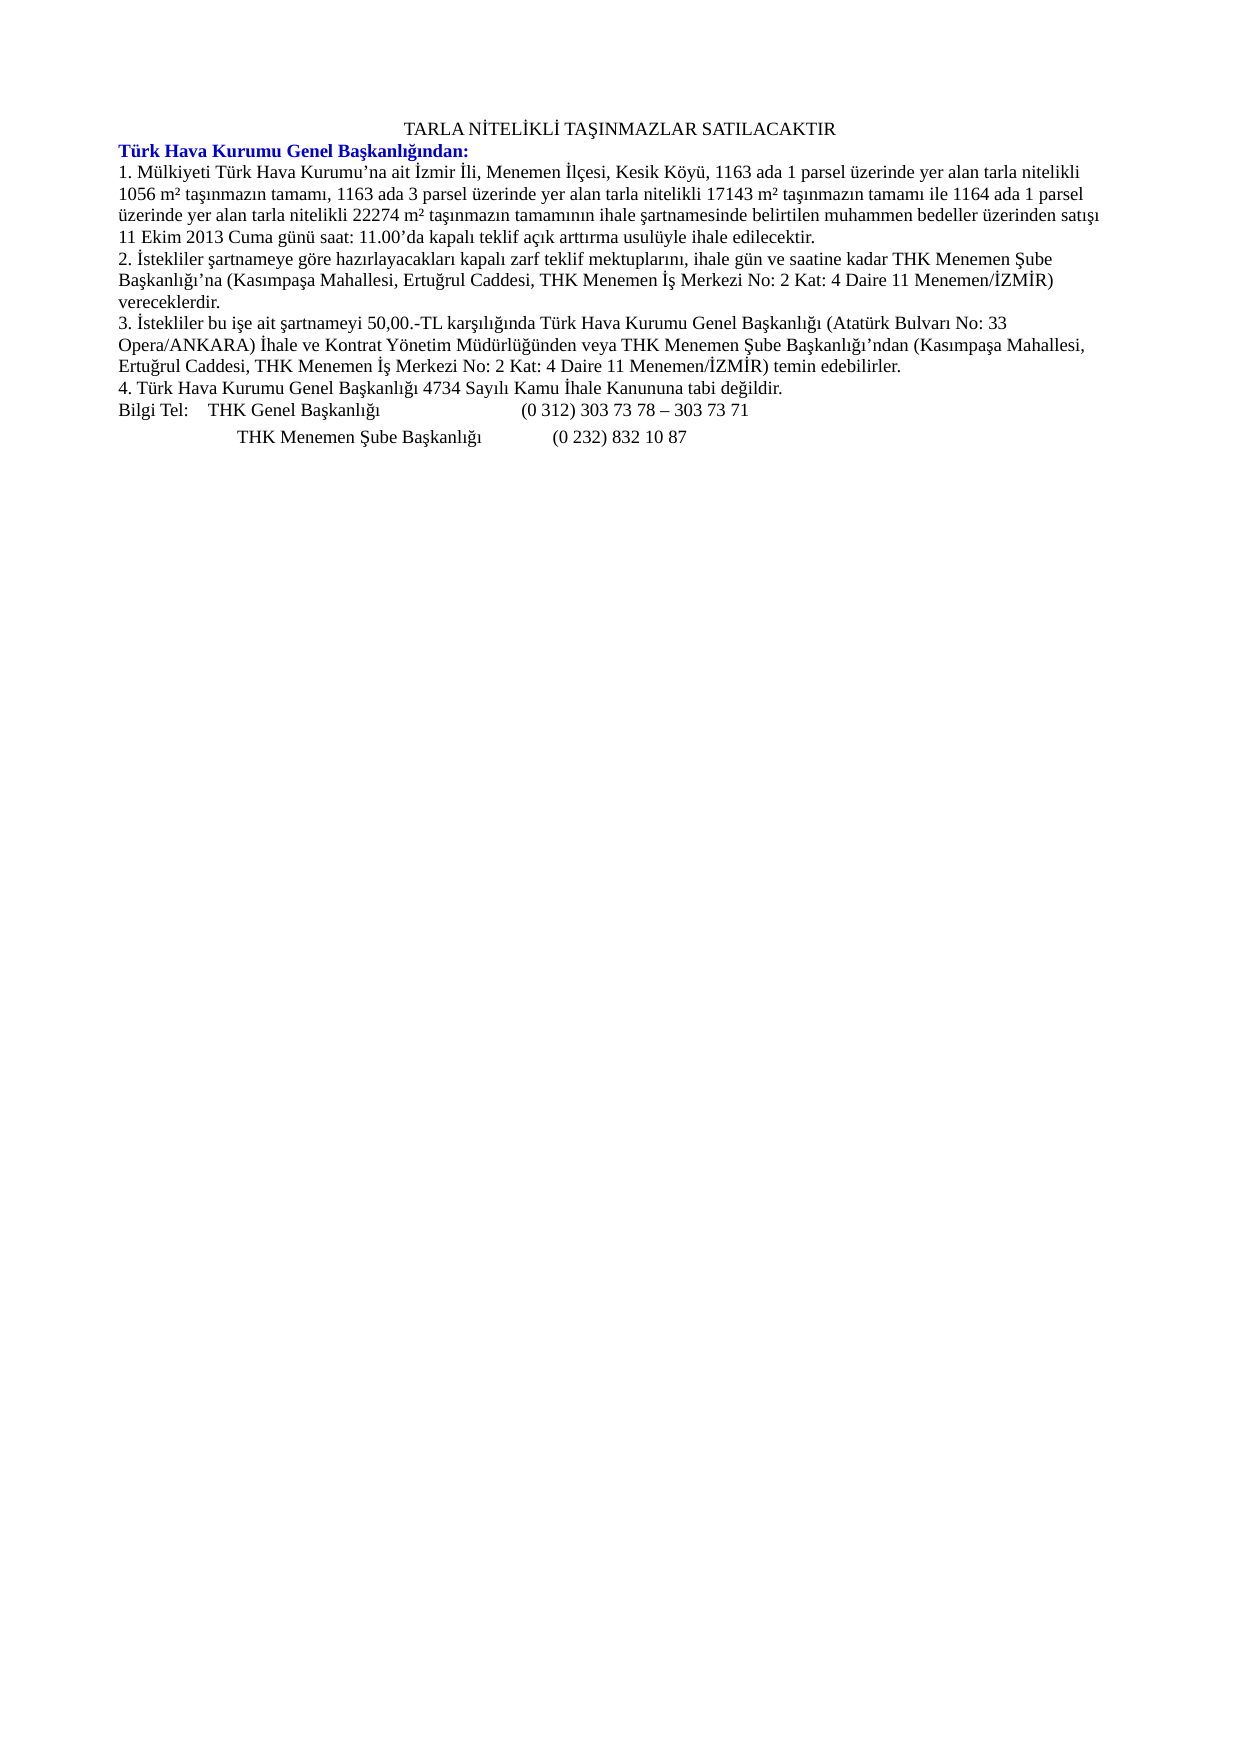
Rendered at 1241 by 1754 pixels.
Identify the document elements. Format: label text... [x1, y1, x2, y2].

text TARLA NİTELİKLİ TAŞINMAZLAR SATILACAKTIR [118, 118, 1122, 140]
text 4. Türk Hava Kurumu Genel Başkanlığı 4734 Sayılı Kamu İhale Kanununa tabi değildir. [118, 377, 1122, 398]
text THK Menemen Şube Başkanlığı (0 232) 832 10 87 [118, 420, 1122, 449]
text Türk Hava Kurumu Genel Başkanlığından: [118, 140, 1122, 161]
text 1. Mülkiyeti Türk Hava Kurumu’na ait İzmir İli, Menemen İlçesi, Kesik Köyü, 1163 ada 1 parsel üzerinde yer alan tarla nitelikli 1056 m² taşınmazın tamamı, 1163 ada 3 parsel üzerinde yer alan tarla nitelikli 17143 m² taşınmazın tamamı ile 1164 ada 1 parsel üzerinde yer alan tarla nitelikli 22274 m² taşınmazın tamamının ihale şartnamesinde belirtilen muhammen bedeller üzerinden satışı 11 Ekim 2013 Cuma günü saat: 11.00’da kapalı teklif açık arttırma usulüyle ihale edilecektir. [118, 161, 1122, 247]
text 2. İstekliler şartnameye göre hazırlayacakları kapalı zarf teklif mektuplarını, ihale gün ve saatine kadar THK Menemen Şube Başkanlığı’na (Kasımpaşa Mahallesi, Ertuğrul Caddesi, THK Menemen İş Merkezi No: 2 Kat: 4 Daire 11 Menemen/İZMİR) vereceklerdir. [118, 247, 1122, 312]
text Bilgi Tel: THK Genel Başkanlığı (0 312) 303 73 78 – 303 73 71 [118, 398, 1122, 420]
text 3. İstekliler bu işe ait şartnameyi 50,00.-TL karşılığında Türk Hava Kurumu Genel Başkanlığı (Atatürk Bulvarı No: 33 Opera/ANKARA) İhale ve Kontrat Yönetim Müdürlüğünden veya THK Menemen Şube Başkanlığı’ndan (Kasımpaşa Mahallesi, Ertuğrul Caddesi, THK Menemen İş Merkezi No: 2 Kat: 4 Daire 11 Menemen/İZMİR) temin edebilirler. [118, 312, 1122, 377]
